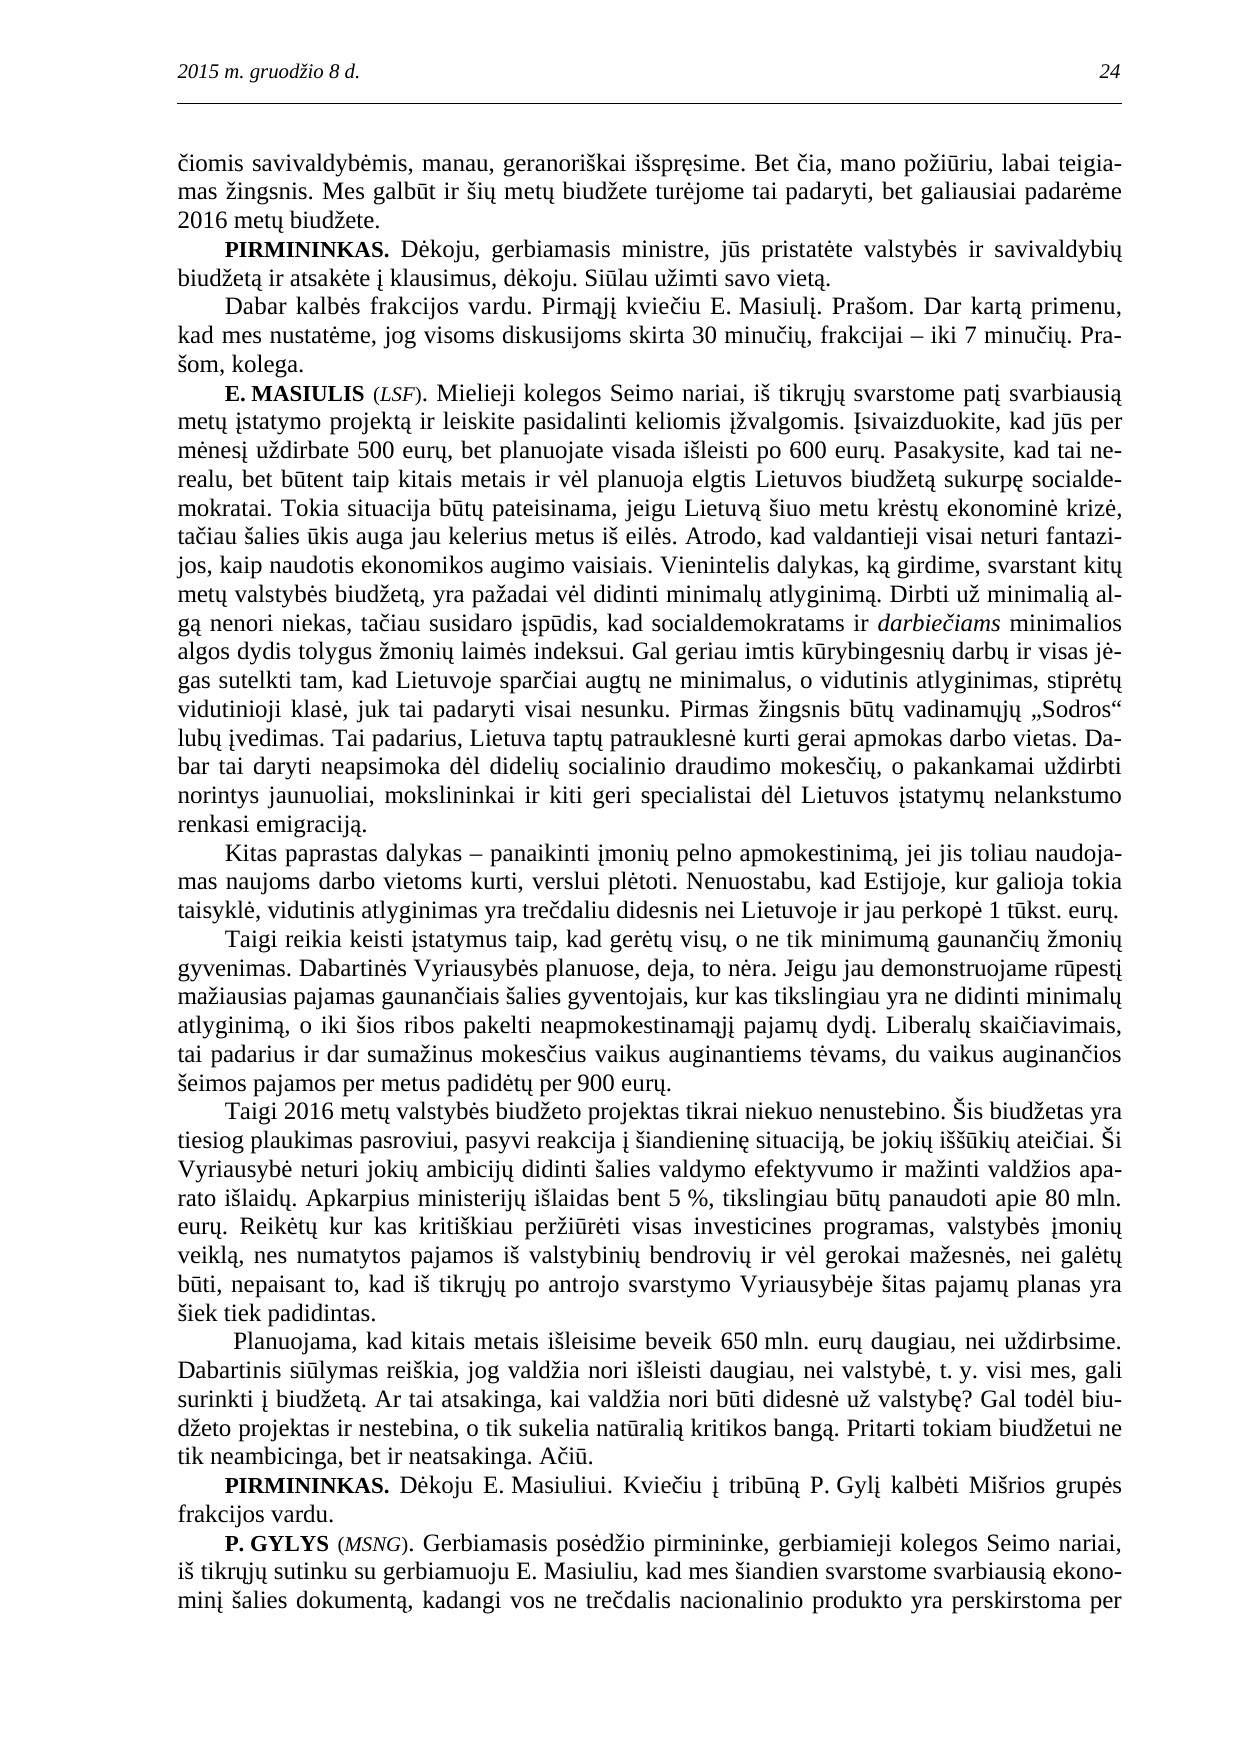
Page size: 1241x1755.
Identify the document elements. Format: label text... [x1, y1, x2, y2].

text PIRMININKAS. Dė­ko­ju E. Ma­siu­liui. Kvie­čiu į tri­bū­ną P. Gy­lį kal­bė­ti Miš­rios gru­pės frak­ci­jos var­du. [177, 1470, 1122, 1528]
text P. GYLYS (MSNG). Ger­bia­ma­sis po­sė­džio pir­mi­nin­ke, ger­bia­mie­ji ko­le­gos Sei­mo na­riai, iš tik­rų­jų su­tin­ku su ger­bia­muo­ju E. Ma­siu­liu, kad mes šian­dien svars­to­me svar­biau­sią eko­no­mi­nį ša­lies do­ku­men­tą, ka­dan­gi vos ne treč­da­lis na­cio­na­li­nio pro­duk­to yra per­skirs­to­ma per [177, 1528, 1122, 1614]
text čio­mis sa­vi­val­dy­bė­mis, ma­nau, ge­ra­no­riš­kai iš­sprę­si­me. Bet čia, ma­no po­žiū­riu, la­bai tei­gia­mas žings­nis. Mes gal­būt ir šių me­tų biu­dže­te tu­rė­jo­me tai pa­da­ry­ti, bet ga­liau­siai pa­da­rė­me 2016 me­tų biu­dže­te. [177, 148, 1122, 234]
text Da­bar kal­bės frak­ci­jos var­du. Pir­mą­jį kvie­čiu E. Ma­siu­lį. Pra­šom. Dar kar­tą pri­me­nu, kad mes nu­sta­tė­me, jog vi­soms dis­ku­si­joms skir­ta 30 mi­nu­čių, frak­ci­jai – iki 7 mi­nu­čių. Pra­šom, ko­le­ga. [177, 291, 1122, 378]
text Tai­gi rei­kia keis­ti įsta­ty­mus taip, kad ge­rė­tų vi­sų, o ne tik mi­ni­mu­mą gau­nan­čių žmo­nių gy­ve­ni­mas. Da­bar­ti­nės Vy­riau­sy­bės pla­nuo­se, de­ja, to nė­ra. Jei­gu jau de­monst­ruo­ja­me rū­pes­tį ma­žiau­sias pa­ja­mas gau­nan­čiais ša­lies gy­ven­to­jais, kur kas tiks­lin­giau yra ne di­din­ti mi­ni­ma­lų at­ly­gi­ni­mą, o iki šios ri­bos pa­kel­ti ne­ap­mo­kes­ti­na­mą­jį pa­ja­mų dy­dį. Li­be­ra­lų skai­čia­vi­mais, tai pa­da­rius ir dar su­ma­ži­nus mo­kes­čius vai­kus au­gi­nan­tiems tė­vams, du vai­kus au­gi­nan­čios šei­mos pa­ja­mos per me­tus pa­di­dė­tų per 900 eu­rų. [177, 924, 1122, 1096]
text Pla­nuo­ja­ma, kad ki­tais me­tais iš­lei­si­me be­veik 650 mln. eu­rų dau­giau, nei už­dirb­si­me. Da­bar­ti­nis siū­ly­mas reiš­kia, jog val­džia no­ri iš­leis­ti dau­giau, nei vals­ty­bė, t. y. vi­si mes, ga­li su­rink­ti į biu­dže­tą. Ar tai at­sa­kin­ga, kai val­džia no­ri bū­ti di­des­nė už vals­ty­bę? Gal to­dėl biu­dže­to pro­jek­tas ir ne­ste­bi­na, o tik su­ke­lia na­tū­ra­lią kri­ti­kos ban­gą. Pri­tar­ti to­kiam biu­dže­tui ne tik ne­am­bi­cin­ga, bet ir ne­at­sa­kin­ga. Ačiū. [177, 1326, 1122, 1470]
text Ki­tas pa­pras­tas da­ly­kas – pa­nai­kin­ti įmo­nių pel­no ap­mo­kes­ti­ni­mą, jei jis to­liau nau­do­ja­mas nau­joms dar­bo vie­toms kur­ti, ver­slui plė­to­ti. Ne­nuos­ta­bu, kad Es­ti­jo­je, kur ga­lio­ja to­kia tai­syk­lė, vi­du­ti­nis at­ly­gi­ni­mas yra treč­da­liu di­des­nis nei Lie­tu­vo­je ir jau per­ko­pė 1 tūkst. eu­rų. [177, 838, 1122, 924]
text PIRMININKAS. Dė­ko­ju, ger­bia­ma­sis mi­nist­re, jūs pri­sta­tė­te vals­ty­bės ir sa­vi­val­dy­bių biu­dže­tą ir at­sa­kė­te į klau­si­mus, dė­ko­ju. Siū­lau už­im­ti sa­vo vie­tą. [177, 234, 1122, 291]
text Tai­gi 2016 me­tų vals­ty­bės biu­dže­to pro­jek­tas tik­rai nie­kuo ne­nu­ste­bi­no. Šis biu­dže­tas yra tie­siog plau­ki­mas pa­sro­viui, pa­sy­vi re­ak­ci­ja į šian­die­ni­nę si­tu­a­ci­ją, be jo­kių iš­šū­kių at­ei­čiai. Ši Vy­riau­sy­bė ne­tu­ri jo­kių am­bi­ci­jų di­din­ti ša­lies val­dy­mo efek­ty­vu­mo ir ma­žin­ti val­džios apa­ra­to iš­lai­dų. Ap­kar­pius mi­nis­te­ri­jų iš­lai­das bent 5 %, tiks­lin­giau bū­tų pa­nau­do­ti apie 80 mln. eu­rų. Rei­kė­tų kur kas kri­tiš­kiau per­žiū­rė­ti vi­sas in­ves­ti­ci­nes pro­gra­mas, vals­ty­bės įmo­nių veik­lą, nes nu­ma­ty­tos pa­ja­mos iš vals­ty­bi­nių ben­dro­vių ir vėl ge­ro­kai ma­žes­nės, nei ga­lė­tų bū­ti, ne­pai­sant to, kad iš tik­rų­jų po ant­ro­jo svars­ty­mo Vy­riau­sy­bė­je ši­tas pa­ja­mų pla­nas yra šiek tiek pa­di­din­tas. [177, 1096, 1122, 1326]
text E. MASIULIS (LSF). Mie­lie­ji ko­le­gos Sei­mo na­riai, iš tik­rų­jų svars­to­me pa­tį svar­biau­sią me­tų įsta­ty­mo pro­jek­tą ir leis­ki­te pa­si­da­lin­ti ke­lio­mis įžval­go­mis. Įsi­vaiz­duo­ki­te, kad jūs per mė­ne­sį už­dir­ba­te 500 eu­rų, bet pla­nuo­ja­te vi­sa­da iš­leis­ti po 600 eu­rų. Pa­sa­ky­si­te, kad tai ne­rea­­lu, bet bū­tent taip ki­tais me­tais ir vėl pla­nuo­ja elg­tis Lie­tu­vos biu­dže­tą su­kur­pę so­cial­de­mok­ra­tai. To­kia si­tu­a­ci­ja bū­tų pa­tei­si­na­ma, jei­gu Lie­tu­vą šiuo me­tu krės­tų eko­no­mi­nė kri­zė, ta­čiau ša­lies ūkis au­ga jau ke­le­rius me­tus iš ei­lės. At­ro­do, kad val­dan­tie­ji vi­sai ne­tu­ri fan­ta­zi­jos, kaip nau­do­tis eko­no­mi­kos au­gi­mo vai­siais. Vie­nin­te­lis da­ly­kas, ką gir­di­me, svars­tant ki­tų me­tų vals­ty­bės biu­dže­tą, yra pa­ža­dai vėl di­din­ti mi­ni­ma­lų at­ly­gi­ni­mą. Dirb­ti už mi­ni­ma­lią al­gą ne­no­ri nie­kas, ta­čiau su­si­da­ro įspū­dis, kad so­cial­de­mok­ra­tams ir dar­bie­čiams mi­ni­ma­lios al­gos dy­dis to­ly­gus žmo­nių lai­mės in­dek­sui. Gal ge­riau im­tis kū­ry­bin­ges­nių dar­bų ir vi­sas jė­gas su­telk­ti tam, kad Lie­tu­vo­je spar­čiai aug­tų ne mi­ni­ma­lus, o vi­du­ti­nis at­ly­gi­ni­mas, stip­rė­tų vi­du­ti­nio­ji kla­sė, juk tai pa­da­ry­ti vi­sai ne­sun­ku. Pir­mas žings­nis bū­tų va­di­na­mų­jų „Sod­ros“ lu­bų įve­di­mas. Tai pa­da­rius, Lie­tu­va tap­tų pa­trauk­les­nė kur­ti ge­rai ap­mo­kas dar­bo vie­tas. Da­bar tai da­ry­ti ne­ap­si­mo­ka dėl di­de­lių so­cia­li­nio drau­di­mo mo­kes­čių, o pa­kan­ka­mai už­dirb­ti no­rin­tys jau­nuo­liai, moks­li­nin­kai ir ki­ti ge­ri spe­cia­lis­tai dėl Lie­tu­vos įsta­ty­mų ne­lanks­tu­mo ren­ka­si emig­ra­ci­ją. [177, 378, 1122, 838]
